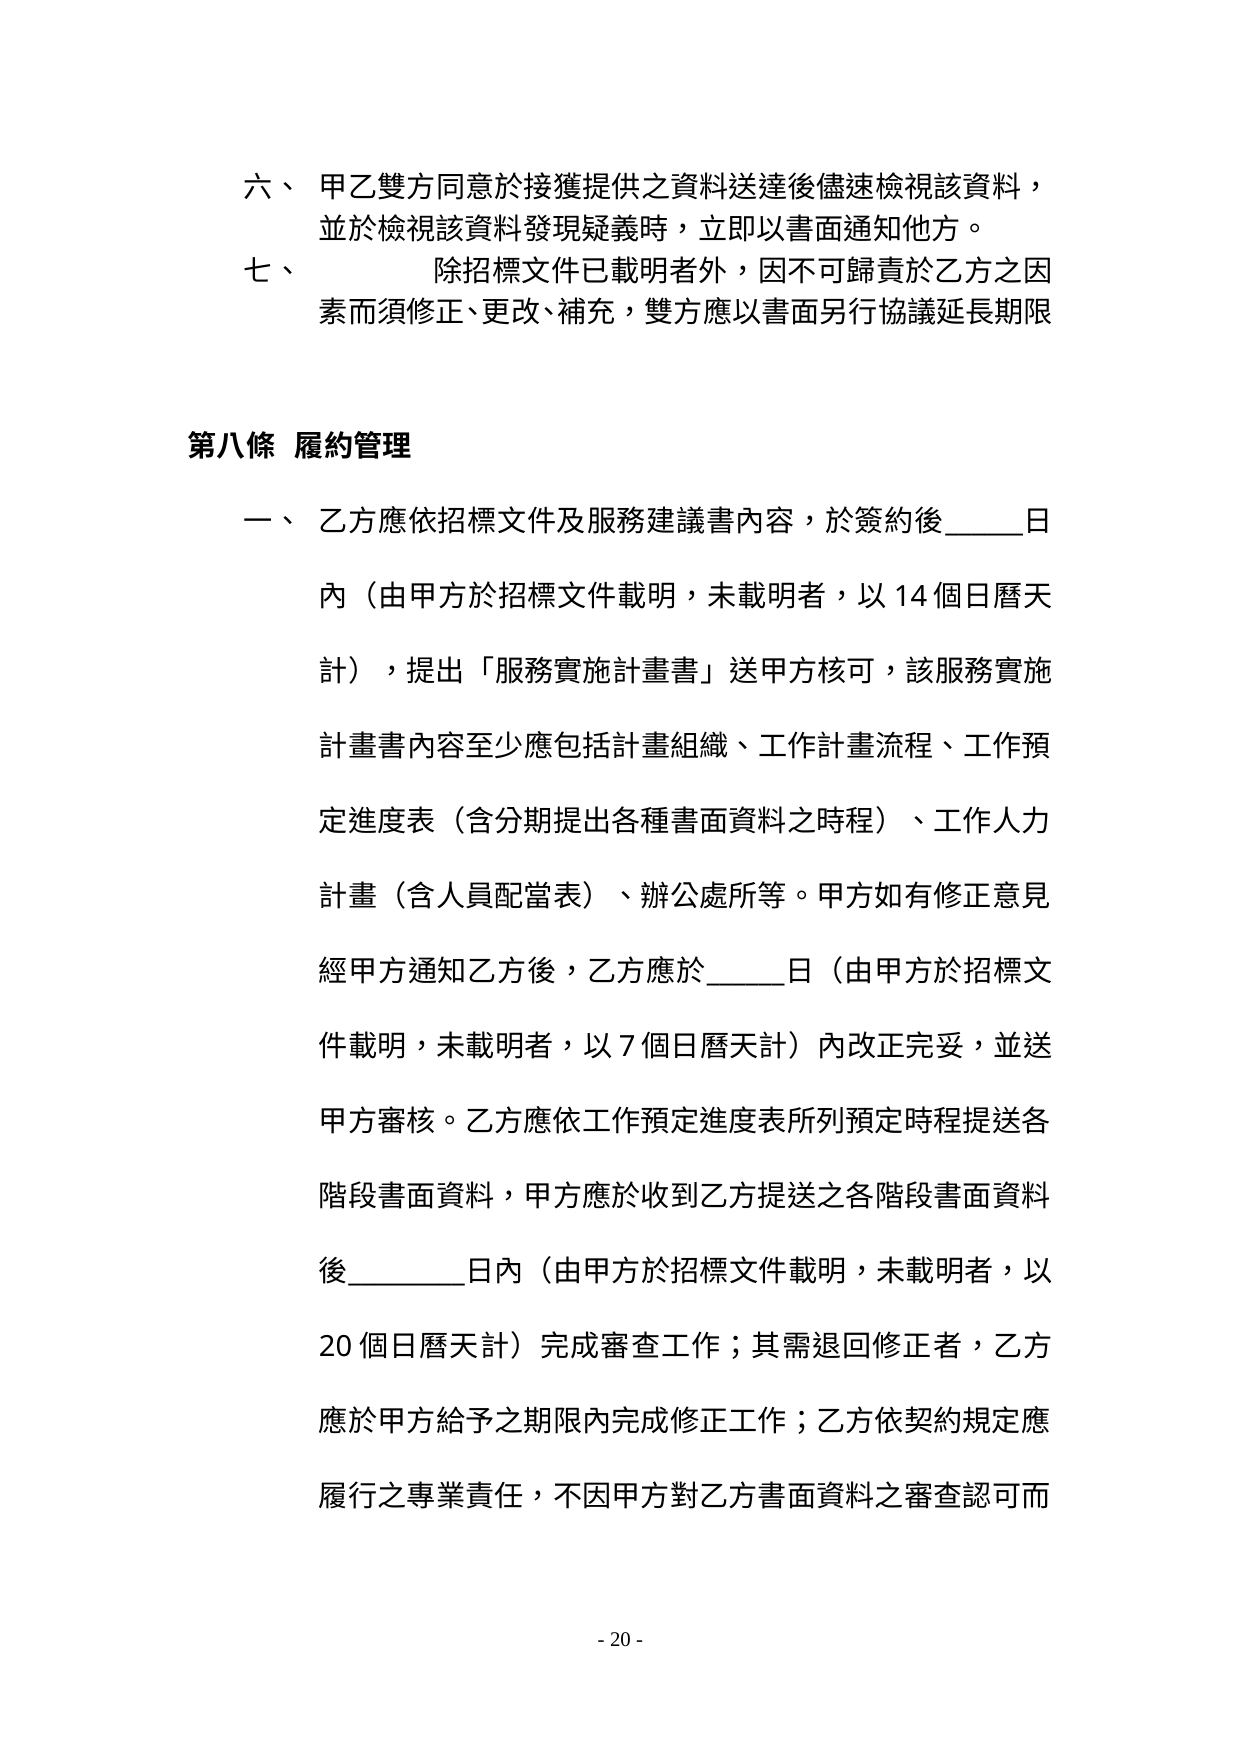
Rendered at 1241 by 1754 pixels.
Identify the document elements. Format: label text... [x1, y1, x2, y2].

list 除招標文件已載明者外，因不可歸責於乙方之因素而須修正、更改、補充，雙方應以書面另行協議延長期限。 [244, 248, 1053, 331]
list 乙方應依招標文件及服務建議書內容，於簽約後______日內（由甲方於招標文件載明，未載明者，以14個日曆天計），提出「服務實施計畫書」送甲方核可，該服務實施計畫書內容至少應包括計畫組織、工作計畫流程、工作預定進度表（含分期提出各種書面資料之時程）、工作人力計畫（含人員配當表）、辦公處所等。甲方如有修正意見，經甲方通知乙方後，乙方應於______日（由甲方於招標文件載明，未載明者，以7個日曆天計）內改正完妥，並送甲方審核。乙方應依工作預定進度表所列預定時程提送各階段書面資料，甲方應於收到乙方提送之各階段書面資料後_________日內（由甲方於招標文件載明，未載明者，以20個日曆天計）完成審查工作；其需退回修正者，乙方應於甲方給予之期限內完成修正工作；乙方依契約規定應履行之專業責任，不因甲方對乙方書面資料之審查認可而減少或免除。 [244, 481, 1053, 1531]
text 第八條 履約管理 [187, 406, 1053, 481]
list 甲乙雙方同意於接獲提供之資料送達後儘速檢視該資料，並於檢視該資料發現疑義時，立即以書面通知他方。 [244, 164, 1053, 248]
